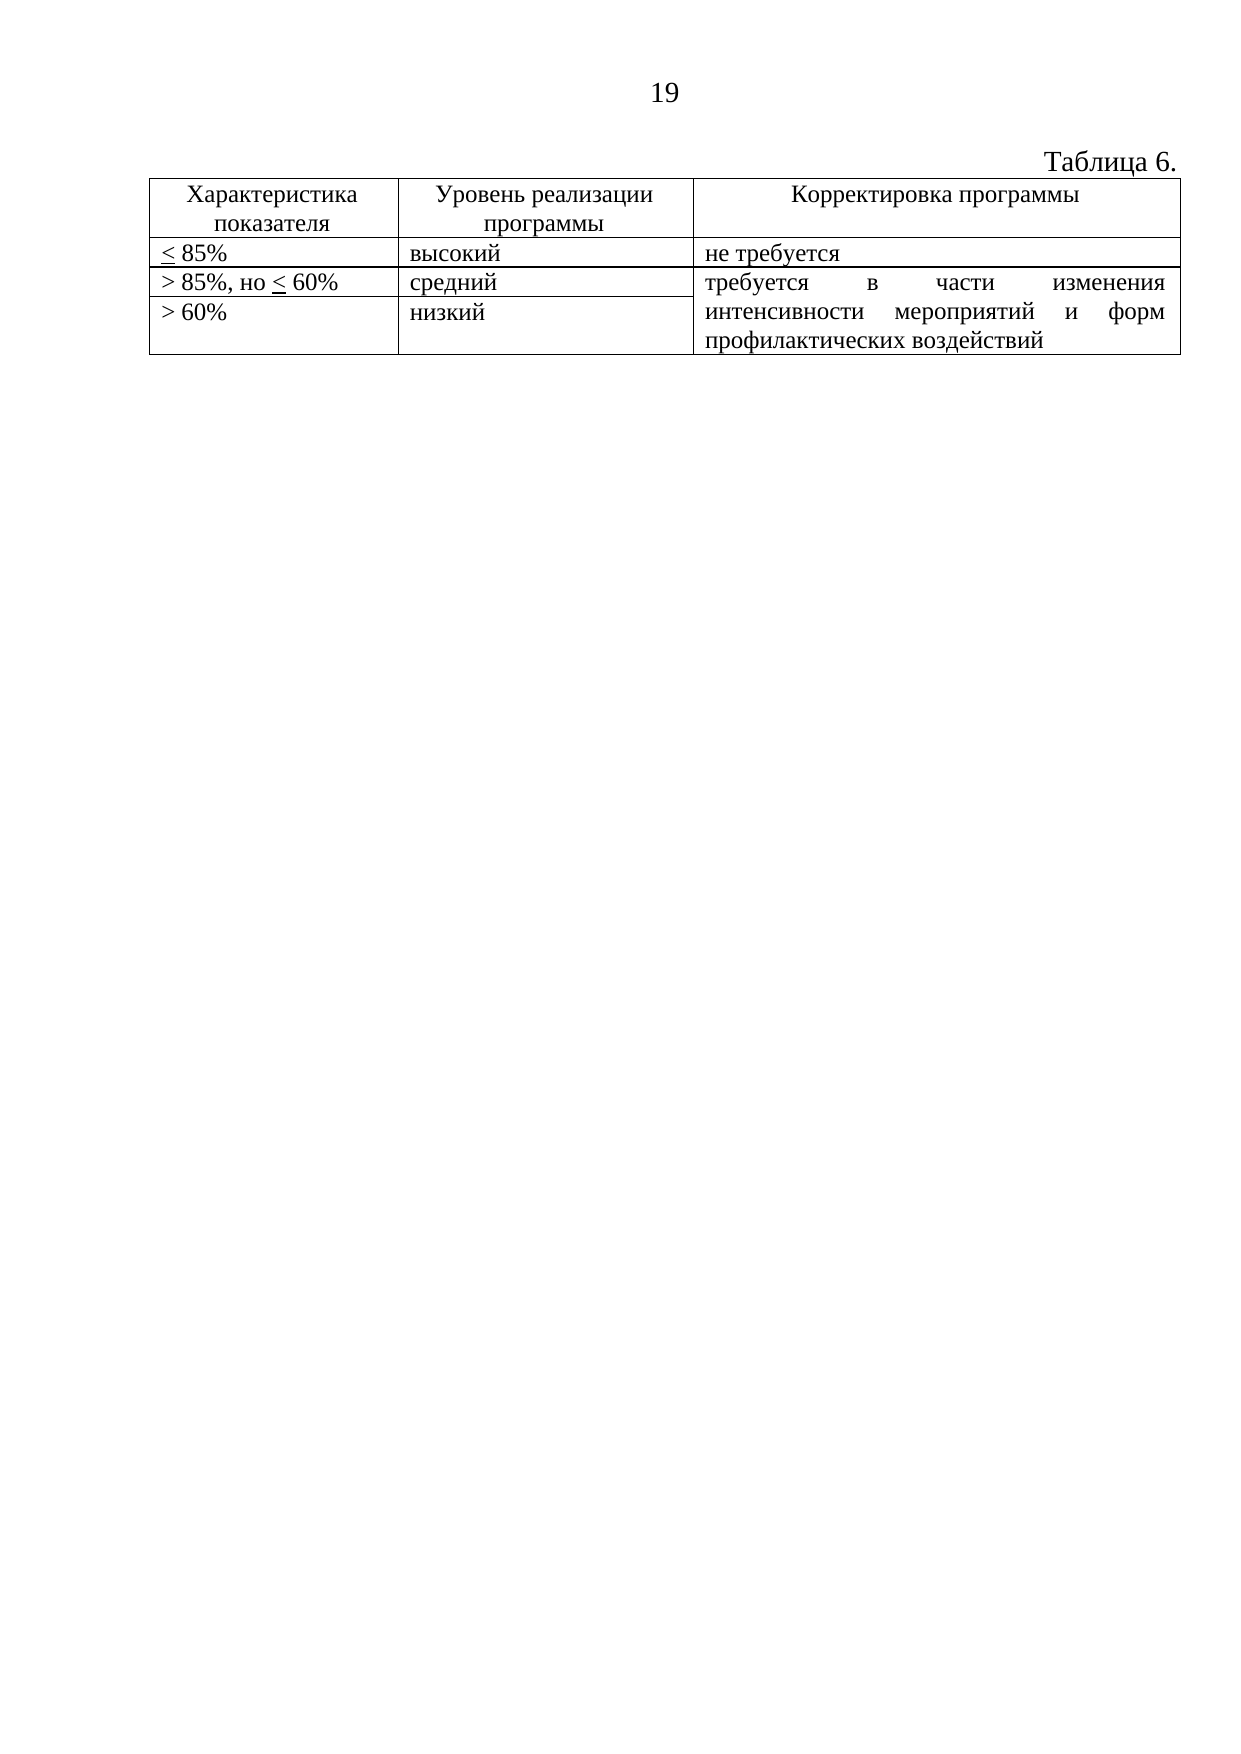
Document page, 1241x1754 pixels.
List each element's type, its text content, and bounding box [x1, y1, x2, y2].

table_header Уровень реализации программы [399, 179, 693, 237]
table_cell низкий [399, 297, 693, 354]
table_cell высокий [399, 238, 693, 266]
table_cell не требуется [694, 238, 1180, 266]
table_cell требуется в части изменения интенсивности мероприятий и форм профилактических воздействий [694, 268, 1180, 354]
table_header Корректировка программы [694, 179, 1180, 237]
table_cell > 60% [150, 297, 398, 354]
table_header Характеристика показателя [150, 179, 398, 237]
table_cell средний [399, 268, 693, 296]
text Таблица 6. [148, 144, 1177, 178]
table_cell > 85%, но < 60% [150, 268, 398, 296]
table_cell < 85% [150, 238, 398, 266]
